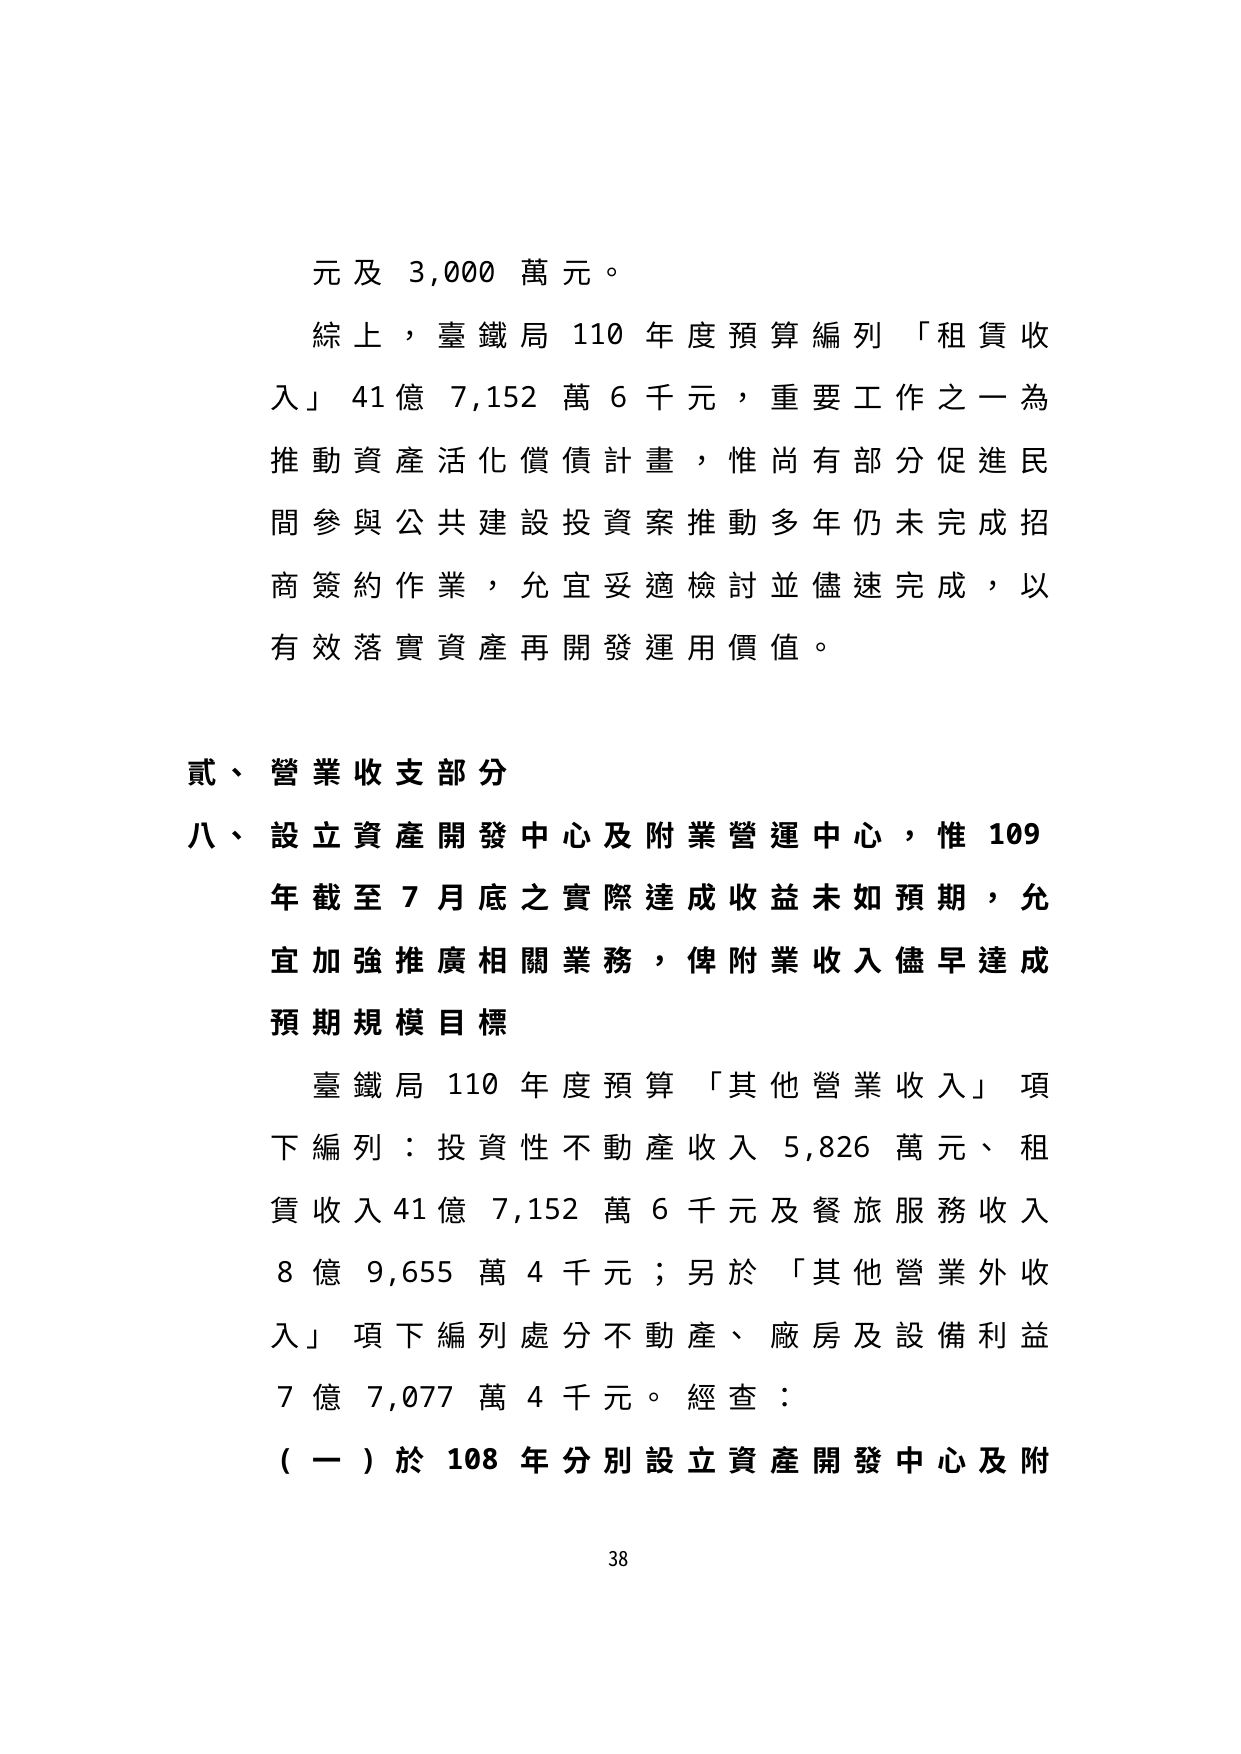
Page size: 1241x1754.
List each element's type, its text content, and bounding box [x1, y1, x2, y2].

text 臺鐵局110年度預算「其他營業收入」項下編列：投資性不動產收入5,826萬元、租賃收入41億7,152萬6千元及餐旅服務收入8億9,655萬4千元；另於「其他營業外收入」項下編列處分不動產、廠房及設備利益7億7,077萬4千元。經查： [240, 1042, 1056, 1417]
text (一)於108年分別設立資產開發中心及附 [240, 1417, 1056, 1479]
text 八、設立資產開發中心及附業營運中心，惟109年截至7月底之實際達成收益未如預期，允宜加強推廣相關業務，俾附業收入儘早達成預期規模目標 [181, 792, 1056, 1042]
text 綜上，臺鐵局110年度預算編列「租賃收入」41億7,152萬6千元，重要工作之一為推動資產活化償債計畫，惟尚有部分促進民間參與公共建設投資案推動多年仍未完成招商簽約作業，允宜妥適檢討並儘速完成，以有效落實資產再開發運用價值。 [240, 292, 1056, 667]
text 該案基地位於彰化縣員林火車站站區周邊土地，考量站區整體性及提升招商誘因，以公有地設定地上權方案納入車站專區一併招商，面積共約2.7公頃，於108年10月31日至同年12月31日正式公告招商，惟至收件截止日無人投標；又於109年4月27日至同年6月10日辦理公開評選文件(草案)第2次公開閱覽，刻正檢討修正該案公開評選文件，續辦理第2次公告招商事宜。該案110年度預算編列「不動產租賃收入」及「權利金收入」各為140萬元及3,000萬元。 [269, 229, 1056, 292]
text 貳、營業收支部分 [181, 729, 1056, 792]
